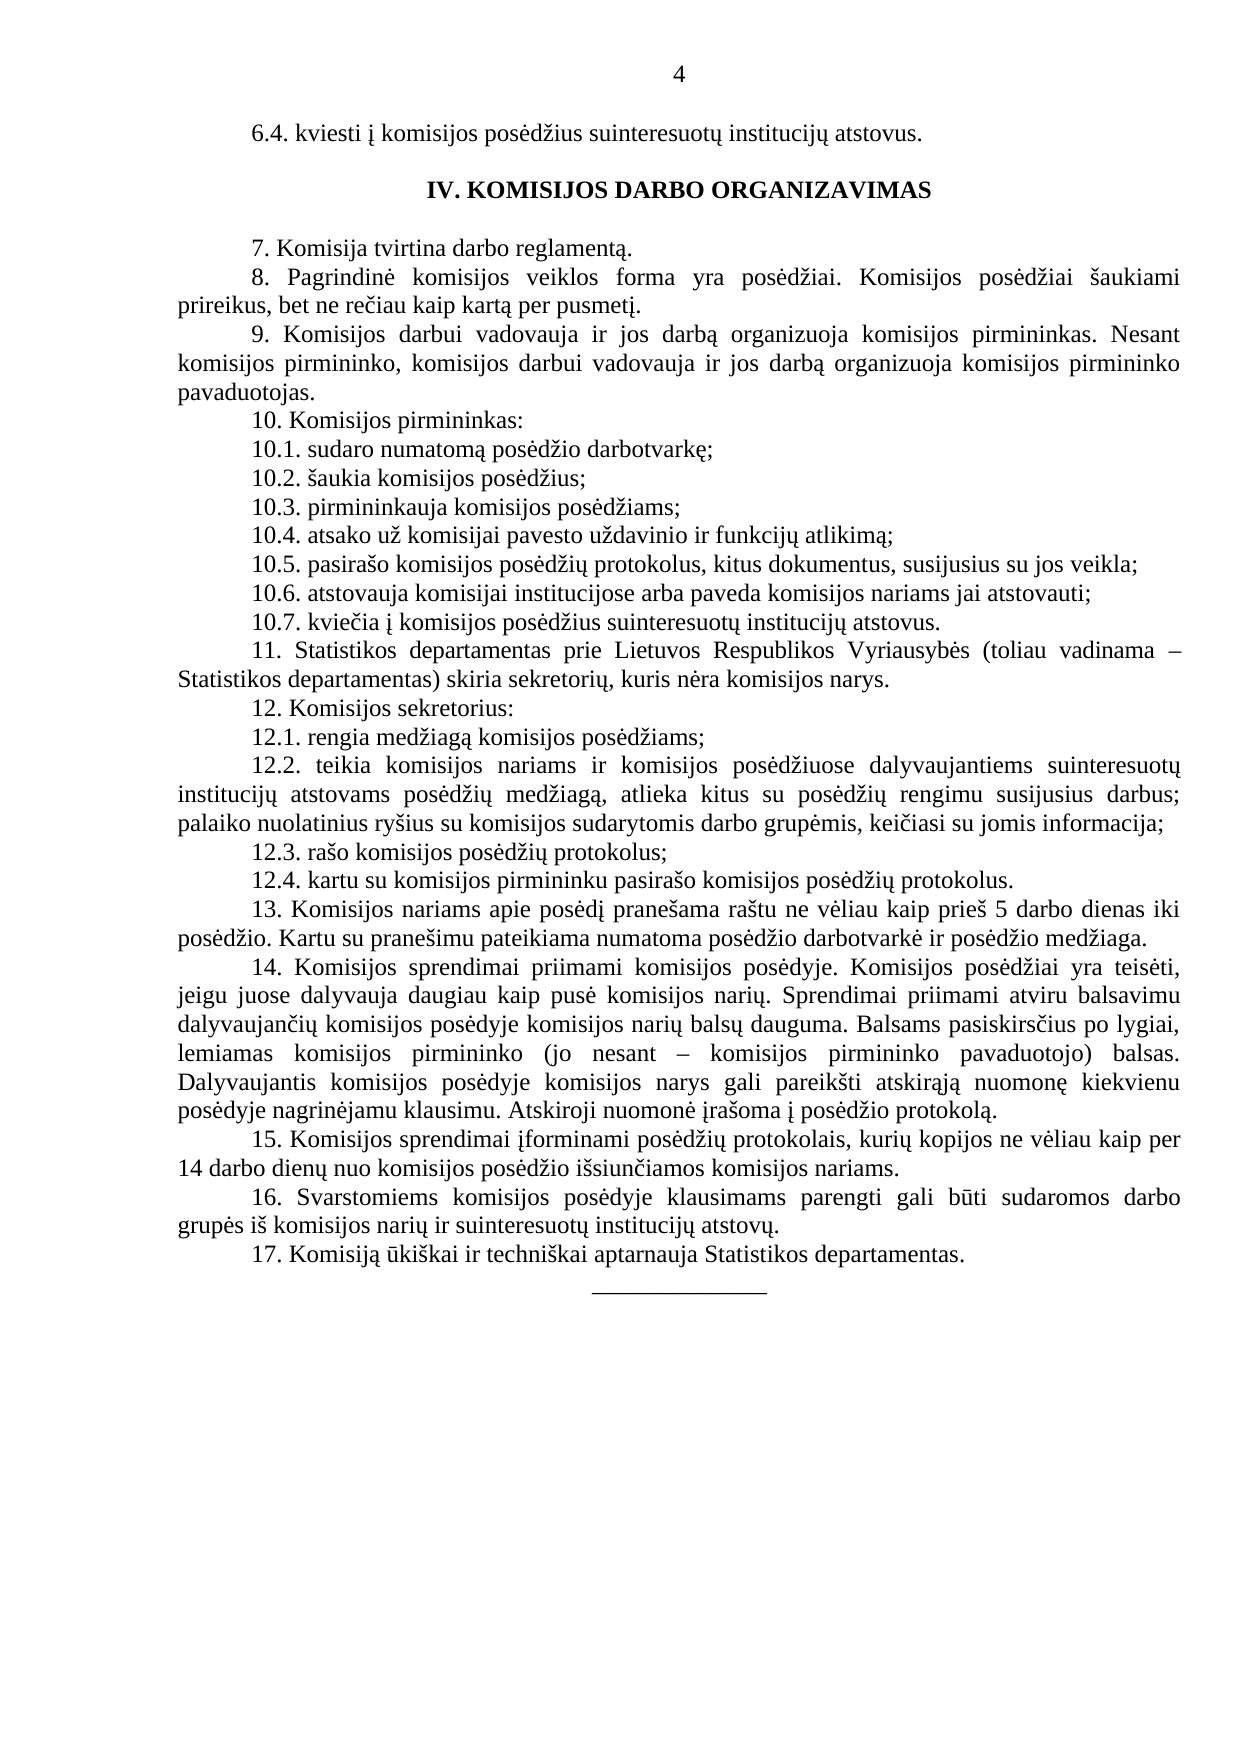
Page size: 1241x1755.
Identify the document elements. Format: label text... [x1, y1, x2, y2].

text 11. Statistikos departamentas prie Lietuvos Respublikos Vyriausybės (toliau vadinama – Statistikos departamentas) skiria sekretorių, kuris nėra komisijos narys. [177, 636, 1181, 693]
text 13. Komisijos nariams apie posėdį pranešama raštu ne vėliau kaip prieš 5 darbo dienas iki posėdžio. Kartu su pranešimu pateikiama numatoma posėdžio darbotvarkė ir posėdžio medžiaga. [177, 894, 1181, 952]
text ______________ [177, 1268, 1181, 1297]
text 12.3. rašo komisijos posėdžių protokolus; [177, 837, 1181, 866]
text 10. Komisijos pirmininkas: [177, 406, 1181, 434]
text 10.5. pasirašo komisijos posėdžių protokolus, kitus dokumentus, susijusius su jos veikla; [177, 549, 1181, 578]
text 6.4. kviesti į komisijos posėdžius suinteresuotų institucijų atstovus. [177, 118, 1181, 147]
text IV. KOMISIJOS DARBO ORGANIZAVIMAS [177, 176, 1181, 204]
text 12.2. teikia komisijos nariams ir komisijos posėdžiuose dalyvaujantiems suinteresuotų institucijų atstovams posėdžių medžiagą, atlieka kitus su posėdžių rengimu susijusius darbus; palaiko nuolatinius ryšius su komisijos sudarytomis darbo grupėmis, keičiasi su jomis informacija; [177, 751, 1181, 837]
text 10.7. kviečia į komisijos posėdžius suinteresuotų institucijų atstovus. [177, 607, 1181, 636]
text 12.4. kartu su komisijos pirmininku pasirašo komisijos posėdžių protokolus. [177, 866, 1181, 894]
text 15. Komisijos sprendimai įforminami posėdžių protokolais, kurių kopijos ne vėliau kaip per 14 darbo dienų nuo komisijos posėdžio išsiunčiamos komisijos nariams. [177, 1124, 1181, 1182]
text 10.6. atstovauja komisijai institucijose arba paveda komisijos nariams jai atstovauti; [177, 578, 1181, 607]
text 8. Pagrindinė komisijos veiklos forma yra posėdžiai. Komisijos posėdžiai šaukiami prireikus, bet ne rečiau kaip kartą per pusmetį. [177, 262, 1181, 319]
text 17. Komisiją ūkiškai ir techniškai aptarnauja Statistikos departamentas. [177, 1239, 1181, 1268]
text 16. Svarstomiems komisijos posėdyje klausimams parengti gali būti sudaromos darbo grupės iš komisijos narių ir suinteresuotų institucijų atstovų. [177, 1182, 1181, 1239]
text 10.4. atsako už komisijai pavesto uždavinio ir funkcijų atlikimą; [177, 521, 1181, 549]
text 12.1. rengia medžiagą komisijos posėdžiams; [177, 722, 1181, 751]
text 10.1. sudaro numatomą posėdžio darbotvarkę; [177, 434, 1181, 463]
text 10.3. pirmininkauja komisijos posėdžiams; [177, 492, 1181, 521]
text 10.2. šaukia komisijos posėdžius; [177, 463, 1181, 492]
text 14. Komisijos sprendimai priimami komisijos posėdyje. Komisijos posėdžiai yra teisėti, jeigu juose dalyvauja daugiau kaip pusė komisijos narių. Sprendimai priimami atviru balsavimu dalyvaujančių komisijos posėdyje komisijos narių balsų dauguma. Balsams pasiskirsčius po lygiai, lemiamas komisijos pirmininko (jo nesant – komisijos pirmininko pavaduotojo) balsas. Dalyvaujantis komisijos posėdyje komisijos narys gali pareikšti atskirąją nuomonę kiekvienu posėdyje nagrinėjamu klausimu. Atskiroji nuomonė įrašoma į posėdžio protokolą. [177, 952, 1181, 1124]
text 7. Komisija tvirtina darbo reglamentą. [177, 233, 1181, 262]
text 12. Komisijos sekretorius: [177, 693, 1181, 722]
text 9. Komisijos darbui vadovauja ir jos darbą organizuoja komisijos pirmininkas. Nesant komisijos pirmininko, komisijos darbui vadovauja ir jos darbą organizuoja komisijos pirmininko pavaduotojas. [177, 319, 1181, 406]
